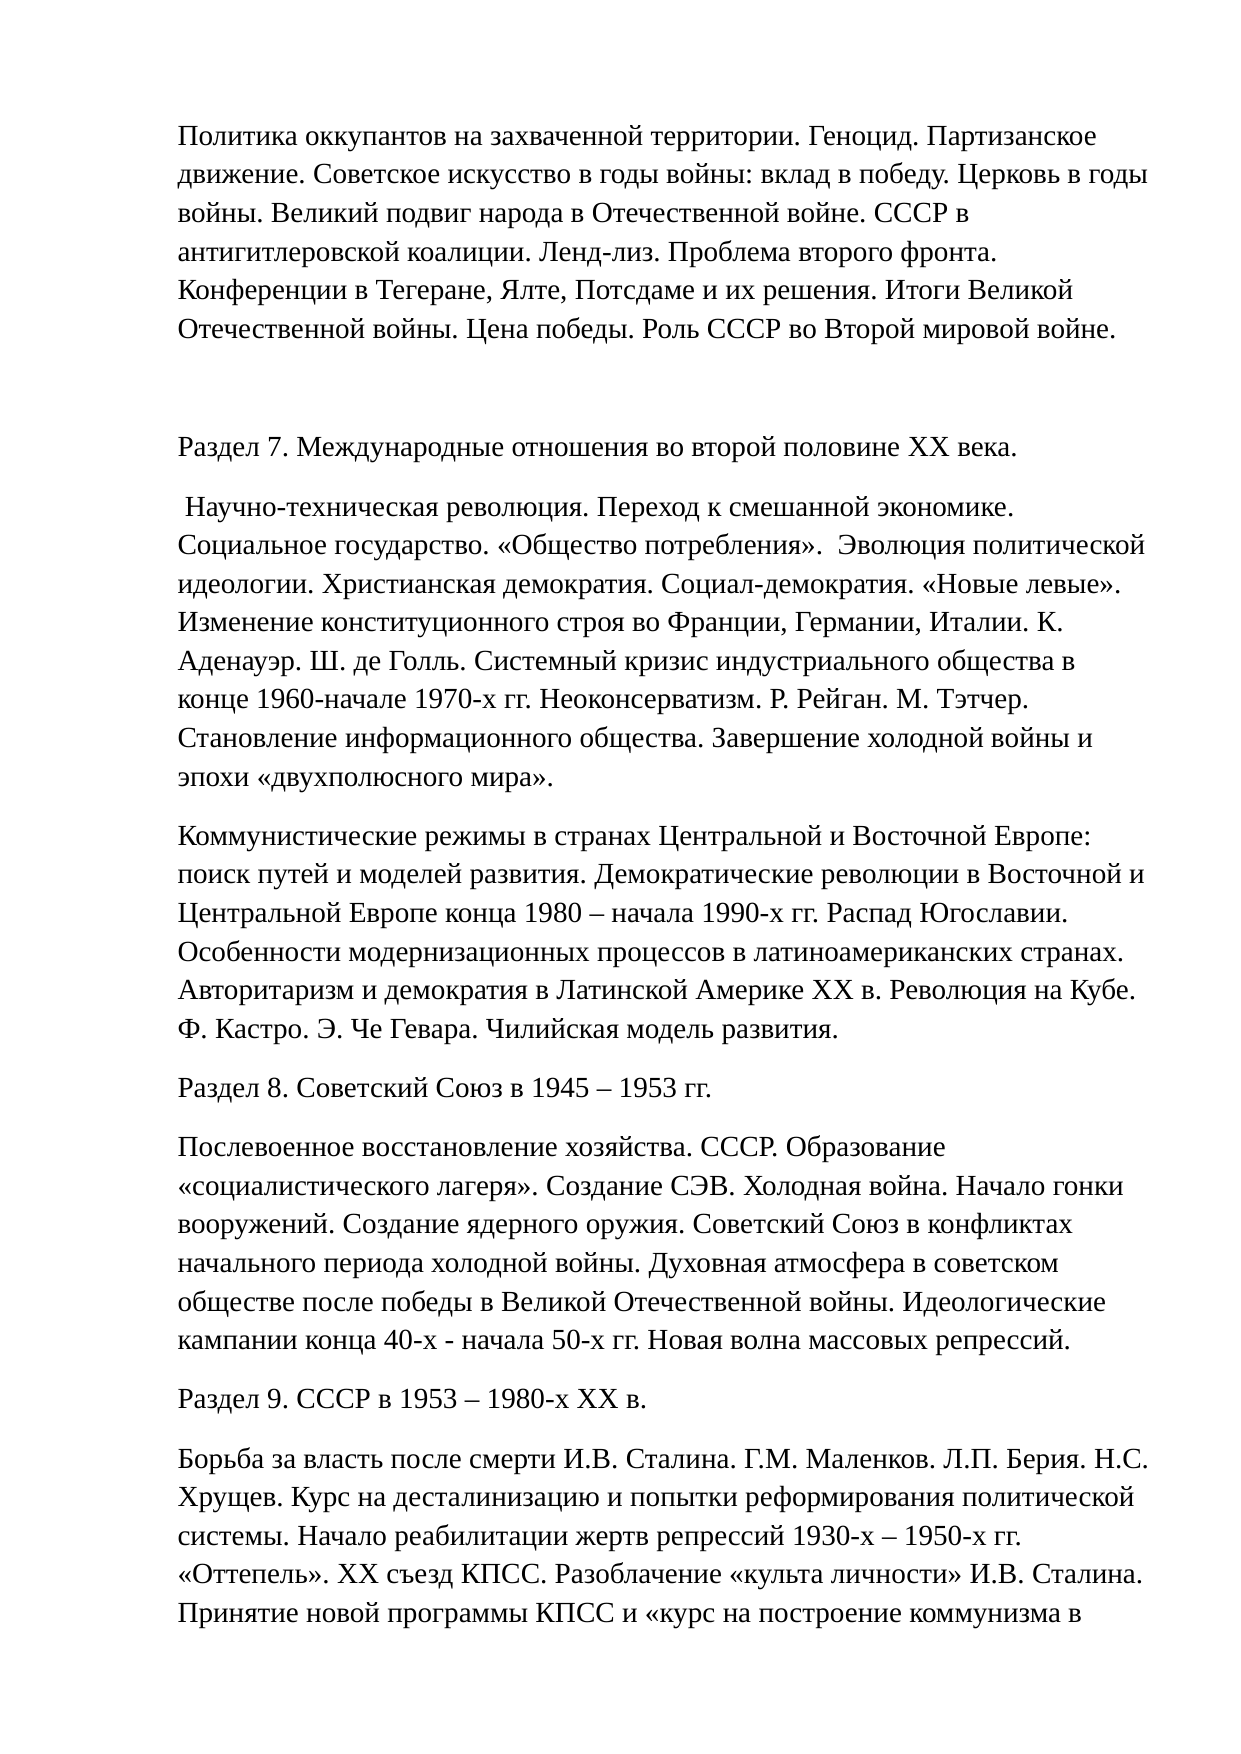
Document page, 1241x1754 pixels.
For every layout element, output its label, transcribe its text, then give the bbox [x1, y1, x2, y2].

text Борьба за власть после смерти И.В. Сталина. Г.М. Маленков. Л.П. Берия. Н.С. Хрущев. Курс на десталинизацию и попытки реформирования политической системы. Начало реабилитации жертв репрессий 1930-х – 1950-х гг. «Оттепель». XX съезд КПСС. Разоблачение «культа личности» И.В. Сталина. Принятие новой программы КПСС и «курс на построение коммунизма в [177, 1441, 1152, 1629]
text Раздел 9. СССР в 1953 – 1980-х ХХ в. [177, 1382, 1152, 1415]
text Раздел 7. Международные отношения во второй половине XX века. [177, 429, 1152, 463]
text Политика оккупантов на захваченной территории. Геноцид. Партизанское движение. Советское искусство в годы войны: вклад в победу. Церковь в годы войны. Великий подвиг народа в Отечественной войне. СССР в антигитлеровской коалиции. Ленд-лиз. Проблема второго фронта. Конференции в Тегеране, Ялте, Потсдаме и их решения. Итоги Великой Отечественной войны. Цена победы. Роль СССР во Второй мировой войне. [177, 118, 1152, 344]
text Послевоенное восстановление хозяйства. СССР. Образование «социалистического лагеря». Создание СЭВ. Холодная война. Начало гонки вооружений. Создание ядерного оружия. Советский Союз в конфликтах начального периода холодной войны. Духовная атмосфера в советском обществе после победы в Великой Отечественной войны. Идеологические кампании конца 40-х - начала 50-х гг. Новая волна массовых репрессий. [177, 1129, 1152, 1356]
text Коммунистические режимы в странах Центральной и Восточной Европе: поиск путей и моделей развития. Демократические революции в Восточной и Центральной Европе конца 1980 – начала 1990-х гг. Распад Югославии. Особенности модернизационных процессов в латиноамериканских странах. Авторитаризм и демократия в Латинской Америке ХХ в. Революция на Кубе. Ф. Кастро. Э. Че Гевара. Чилийская модель развития. [177, 818, 1152, 1044]
text Раздел 8. Советский Союз в 1945 – 1953 гг. [177, 1070, 1152, 1104]
text Научно-техническая революция. Переход к смешанной экономике. Социальное государство. «Общество потребления». Эволюция политической идеологии. Христианская демократия. Социал-демократия. «Новые левые». Изменение конституционного строя во Франции, Германии, Италии. К. Аденауэр. Ш. де Голль. Системный кризис индустриального общества в конце 1960-начале 1970-х гг. Неоконсерватизм. Р. Рейган. М. Тэтчер. Становление информационного общества. Завершение холодной войны и эпохи «двухполюсного мира». [177, 489, 1152, 792]
